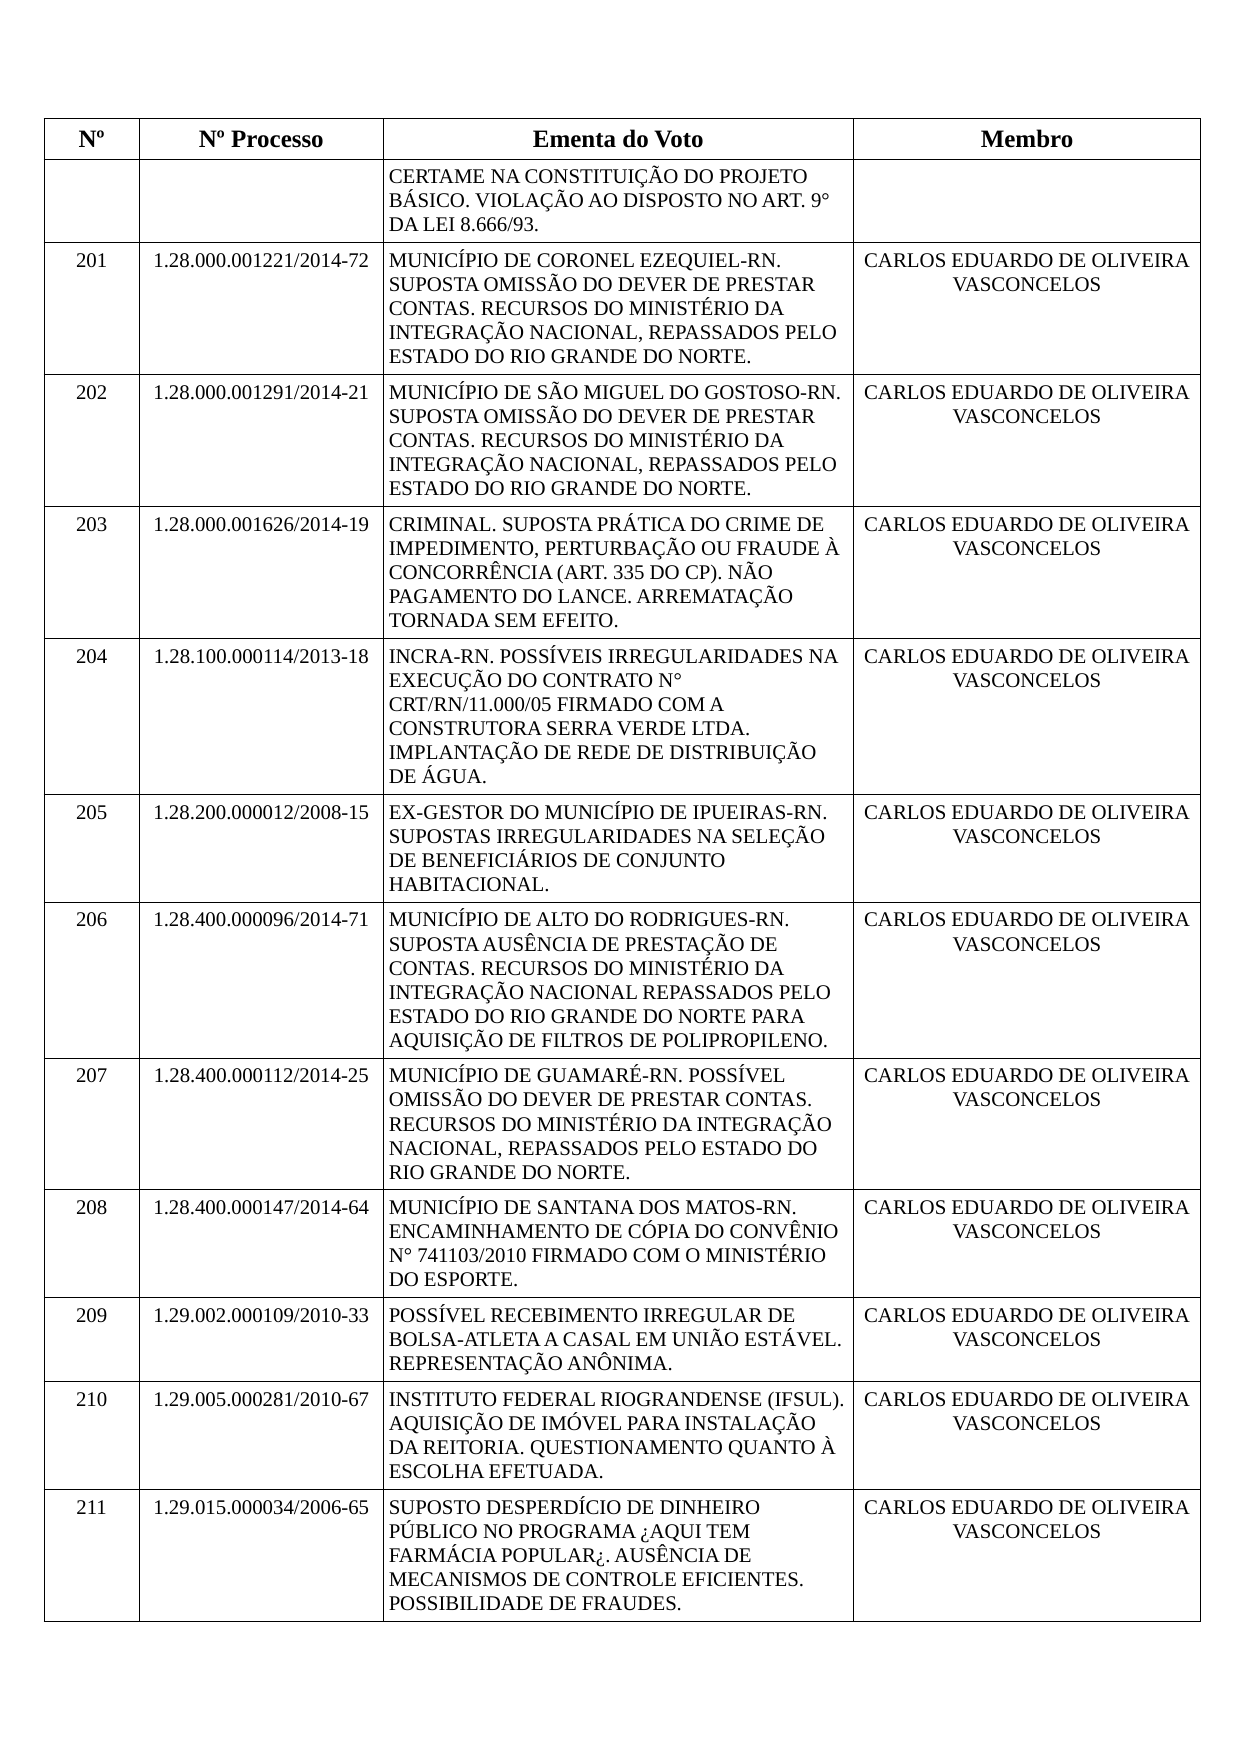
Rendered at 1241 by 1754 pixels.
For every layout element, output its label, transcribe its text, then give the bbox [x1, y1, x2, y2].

table_cell 206 [45, 903, 139, 1057]
table_cell CARLOS EDUARDO DE OLIVEIRA VASCONCELOS [854, 639, 1200, 794]
table_cell 1.28.100.000114/2013-18 [140, 639, 383, 794]
table_cell 1.28.400.000112/2014-25 [140, 1059, 383, 1189]
table_cell 1.28.000.001221/2014-72 [140, 243, 383, 374]
table_cell 203 [45, 507, 139, 638]
table_cell CRIMINAL. SUPOSTA PRÁTICA DO CRIME DE IMPEDIMENTO, PERTURBAÇÃO OU FRAUDE À CONCORRÊNCIA (ART. 335 DO CP). NÃO PAGAMENTO DO LANCE. ARREMATAÇÃO TORNADA SEM EFEITO. [384, 507, 853, 638]
table_cell 208 [45, 1190, 139, 1297]
table_cell 202 [45, 375, 139, 506]
table_cell [140, 160, 383, 242]
table_cell 209 [45, 1298, 139, 1381]
table_cell MUNICÍPIO DE CORONEL EZEQUIEL-RN. SUPOSTA OMISSÃO DO DEVER DE PRESTAR CONTAS. RECURSOS DO MINISTÉRIO DA INTEGRAÇÃO NACIONAL, REPASSADOS PELO ESTADO DO RIO GRANDE DO NORTE. [384, 243, 853, 374]
table_cell 211 [45, 1490, 139, 1621]
table_cell MUNICÍPIO DE SÃO MIGUEL DO GOSTOSO-RN. SUPOSTA OMISSÃO DO DEVER DE PRESTAR CONTAS. RECURSOS DO MINISTÉRIO DA INTEGRAÇÃO NACIONAL, REPASSADOS PELO ESTADO DO RIO GRANDE DO NORTE. [384, 375, 853, 506]
table_header Membro [854, 119, 1200, 158]
table_cell 204 [45, 639, 139, 794]
table_cell CARLOS EDUARDO DE OLIVEIRA VASCONCELOS [854, 903, 1200, 1057]
table_cell CARLOS EDUARDO DE OLIVEIRA VASCONCELOS [854, 243, 1200, 374]
table_cell MUNICÍPIO DE SANTANA DOS MATOS-RN. ENCAMINHAMENTO DE CÓPIA DO CONVÊNIO N° 741103/2010 FIRMADO COM O MINISTÉRIO DO ESPORTE. [384, 1190, 853, 1297]
table_cell 1.28.400.000096/2014-71 [140, 903, 383, 1057]
table_cell 1.29.015.000034/2006-65 [140, 1490, 383, 1621]
table_cell 1.28.000.001291/2014-21 [140, 375, 383, 506]
table_cell CARLOS EDUARDO DE OLIVEIRA VASCONCELOS [854, 1059, 1200, 1189]
table_cell 1.29.005.000281/2010-67 [140, 1382, 383, 1489]
table_cell 1.28.000.001626/2014-19 [140, 507, 383, 638]
table_cell 201 [45, 243, 139, 374]
table_cell CERTAME NA CONSTITUIÇÃO DO PROJETO BÁSICO. VIOLAÇÃO AO DISPOSTO NO ART. 9° DA LEI 8.666/93. [384, 160, 853, 242]
table_cell INCRA-RN. POSSÍVEIS IRREGULARIDADES NA EXECUÇÃO DO CONTRATO N° CRT/RN/11.000/05 FIRMADO COM A CONSTRUTORA SERRA VERDE LTDA. IMPLANTAÇÃO DE REDE DE DISTRIBUIÇÃO DE ÁGUA. [384, 639, 853, 794]
table_cell [854, 160, 1200, 242]
table_cell 207 [45, 1059, 139, 1189]
table_cell CARLOS EDUARDO DE OLIVEIRA VASCONCELOS [854, 1490, 1200, 1621]
table_cell 1.29.002.000109/2010-33 [140, 1298, 383, 1381]
table_cell 210 [45, 1382, 139, 1489]
table_cell SUPOSTO DESPERDÍCIO DE DINHEIRO PÚBLICO NO PROGRAMA ¿AQUI TEM FARMÁCIA POPULAR¿. AUSÊNCIA DE MECANISMOS DE CONTROLE EFICIENTES. POSSIBILIDADE DE FRAUDES. [384, 1490, 853, 1621]
table_cell CARLOS EDUARDO DE OLIVEIRA VASCONCELOS [854, 795, 1200, 902]
table_cell 205 [45, 795, 139, 902]
table_cell MUNICÍPIO DE GUAMARÉ-RN. POSSÍVEL OMISSÃO DO DEVER DE PRESTAR CONTAS. RECURSOS DO MINISTÉRIO DA INTEGRAÇÃO NACIONAL, REPASSADOS PELO ESTADO DO RIO GRANDE DO NORTE. [384, 1059, 853, 1189]
table_cell INSTITUTO FEDERAL RIOGRANDENSE (IFSUL). AQUISIÇÃO DE IMÓVEL PARA INSTALAÇÃO DA REITORIA. QUESTIONAMENTO QUANTO À ESCOLHA EFETUADA. [384, 1382, 853, 1489]
table_cell CARLOS EDUARDO DE OLIVEIRA VASCONCELOS [854, 507, 1200, 638]
table_cell CARLOS EDUARDO DE OLIVEIRA VASCONCELOS [854, 1298, 1200, 1381]
table_cell 1.28.400.000147/2014-64 [140, 1190, 383, 1297]
table_cell CARLOS EDUARDO DE OLIVEIRA VASCONCELOS [854, 1190, 1200, 1297]
table_header Nº [45, 119, 139, 158]
table_cell CARLOS EDUARDO DE OLIVEIRA VASCONCELOS [854, 1382, 1200, 1489]
table_cell MUNICÍPIO DE ALTO DO RODRIGUES-RN. SUPOSTA AUSÊNCIA DE PRESTAÇÃO DE CONTAS. RECURSOS DO MINISTÉRIO DA INTEGRAÇÃO NACIONAL REPASSADOS PELO ESTADO DO RIO GRANDE DO NORTE PARA AQUISIÇÃO DE FILTROS DE POLIPROPILENO. [384, 903, 853, 1057]
table_cell 1.28.200.000012/2008-15 [140, 795, 383, 902]
table_cell [45, 160, 139, 242]
table_cell POSSÍVEL RECEBIMENTO IRREGULAR DE BOLSA-ATLETA A CASAL EM UNIÃO ESTÁVEL. REPRESENTAÇÃO ANÔNIMA. [384, 1298, 853, 1381]
table_header Nº Processo [140, 119, 383, 158]
table_header Ementa do Voto [384, 119, 853, 158]
table_cell EX-GESTOR DO MUNICÍPIO DE IPUEIRAS-RN. SUPOSTAS IRREGULARIDADES NA SELEÇÃO DE BENEFICIÁRIOS DE CONJUNTO HABITACIONAL. [384, 795, 853, 902]
table_cell CARLOS EDUARDO DE OLIVEIRA VASCONCELOS [854, 375, 1200, 506]
